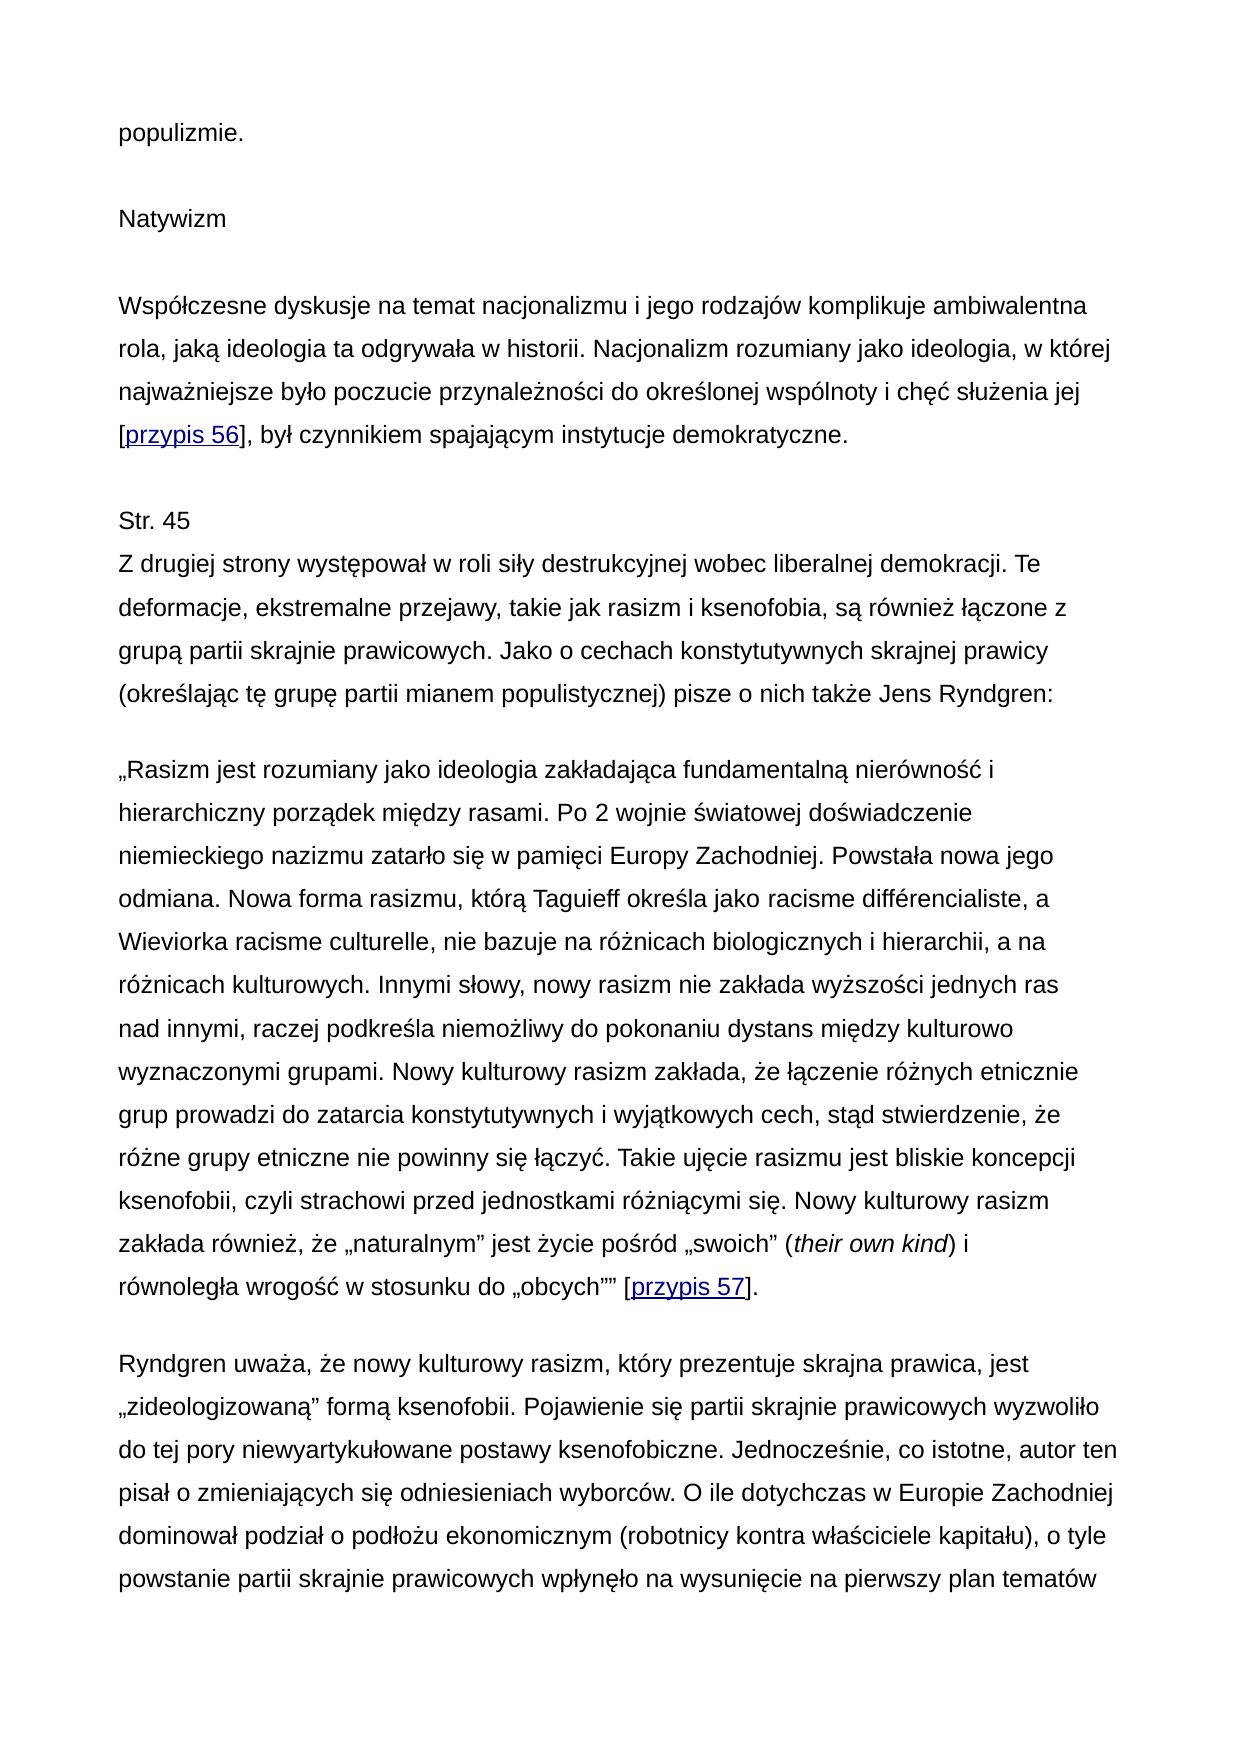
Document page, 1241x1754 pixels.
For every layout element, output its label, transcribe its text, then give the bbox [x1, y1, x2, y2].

text populizmie. [118, 118, 1122, 147]
text Natywizm [118, 204, 1122, 233]
text Str. 45 [118, 506, 1122, 535]
text Z drugiej strony występował w roli siły destrukcyjnej wobec liberalnej demokracji. Te deformacje, ekstremalne przejawy, takie jak rasizm i ksenofobia, są również łączone z grupą partii skrajnie prawicowych. Jako o cechach konstytutywnych skrajnej prawicy (określając tę grupę partii mianem populistycznej) pisze o nich także Jens Ryndgren: [118, 549, 1122, 707]
text „Rasizm jest rozumiany jako ideologia zakładająca fundamentalną nierówność i hierarchiczny porządek między rasami. Po 2 wojnie światowej doświadczenie niemieckiego nazizmu zatarło się w pamięci Europy Zachodniej. Powstała nowa jego odmiana. Nowa forma rasizmu, którą Taguieff określa jako racisme différencialiste, a Wieviorka racisme culturelle, nie bazuje na różnicach biologicznych i hierarchii, a na różnicach kulturowych. Innymi słowy, nowy rasizm nie zakłada wyższości jednych ras nad innymi, raczej podkreśla niemożliwy do pokonaniu dystans między kulturowo wyznaczonymi grupami. Nowy kulturowy rasizm zakłada, że łączenie różnych etnicznie grup prowadzi do zatarcia konstytutywnych i wyjątkowych cech, stąd stwierdzenie, że różne grupy etniczne nie powinny się łączyć. Takie ujęcie rasizmu jest bliskie koncepcji ksenofobii, czyli strachowi przed jednostkami różniącymi się. Nowy kulturowy rasizm zakłada również, że „naturalnym” jest życie pośród „swoich” (their own kind) i równoległa wrogość w stosunku do „obcych”” [przypis 57]. [118, 722, 1122, 1334]
text Współczesne dyskusje na temat nacjonalizmu i jego rodzajów komplikuje ambiwalentna rola, jaką ideologia ta odgrywała w historii. Nacjonalizm rozumiany jako ideologia, w której najważniejsze było poczucie przynależności do określonej wspólnoty i chęć służenia jej [przypis 56], był czynnikiem spajającym instytucje demokratyczne. [118, 291, 1122, 449]
text Ryndgren uważa, że nowy kulturowy rasizm, który prezentuje skrajna prawica, jest „zideologizowaną” formą ksenofobii. Pojawienie się partii skrajnie prawicowych wyzwoliło do tej pory niewyartykułowane postawy ksenofobiczne. Jednocześnie, co istotne, autor ten pisał o zmieniających się odniesieniach wyborców. O ile dotychczas w Europie Zachodniej dominował podział o podłożu ekonomicznym (robotnicy kontra właściciele kapitału), o tyle powstanie partii skrajnie prawicowych wpłynęło na wysunięcie na pierwszy plan tematów [118, 1348, 1122, 1593]
